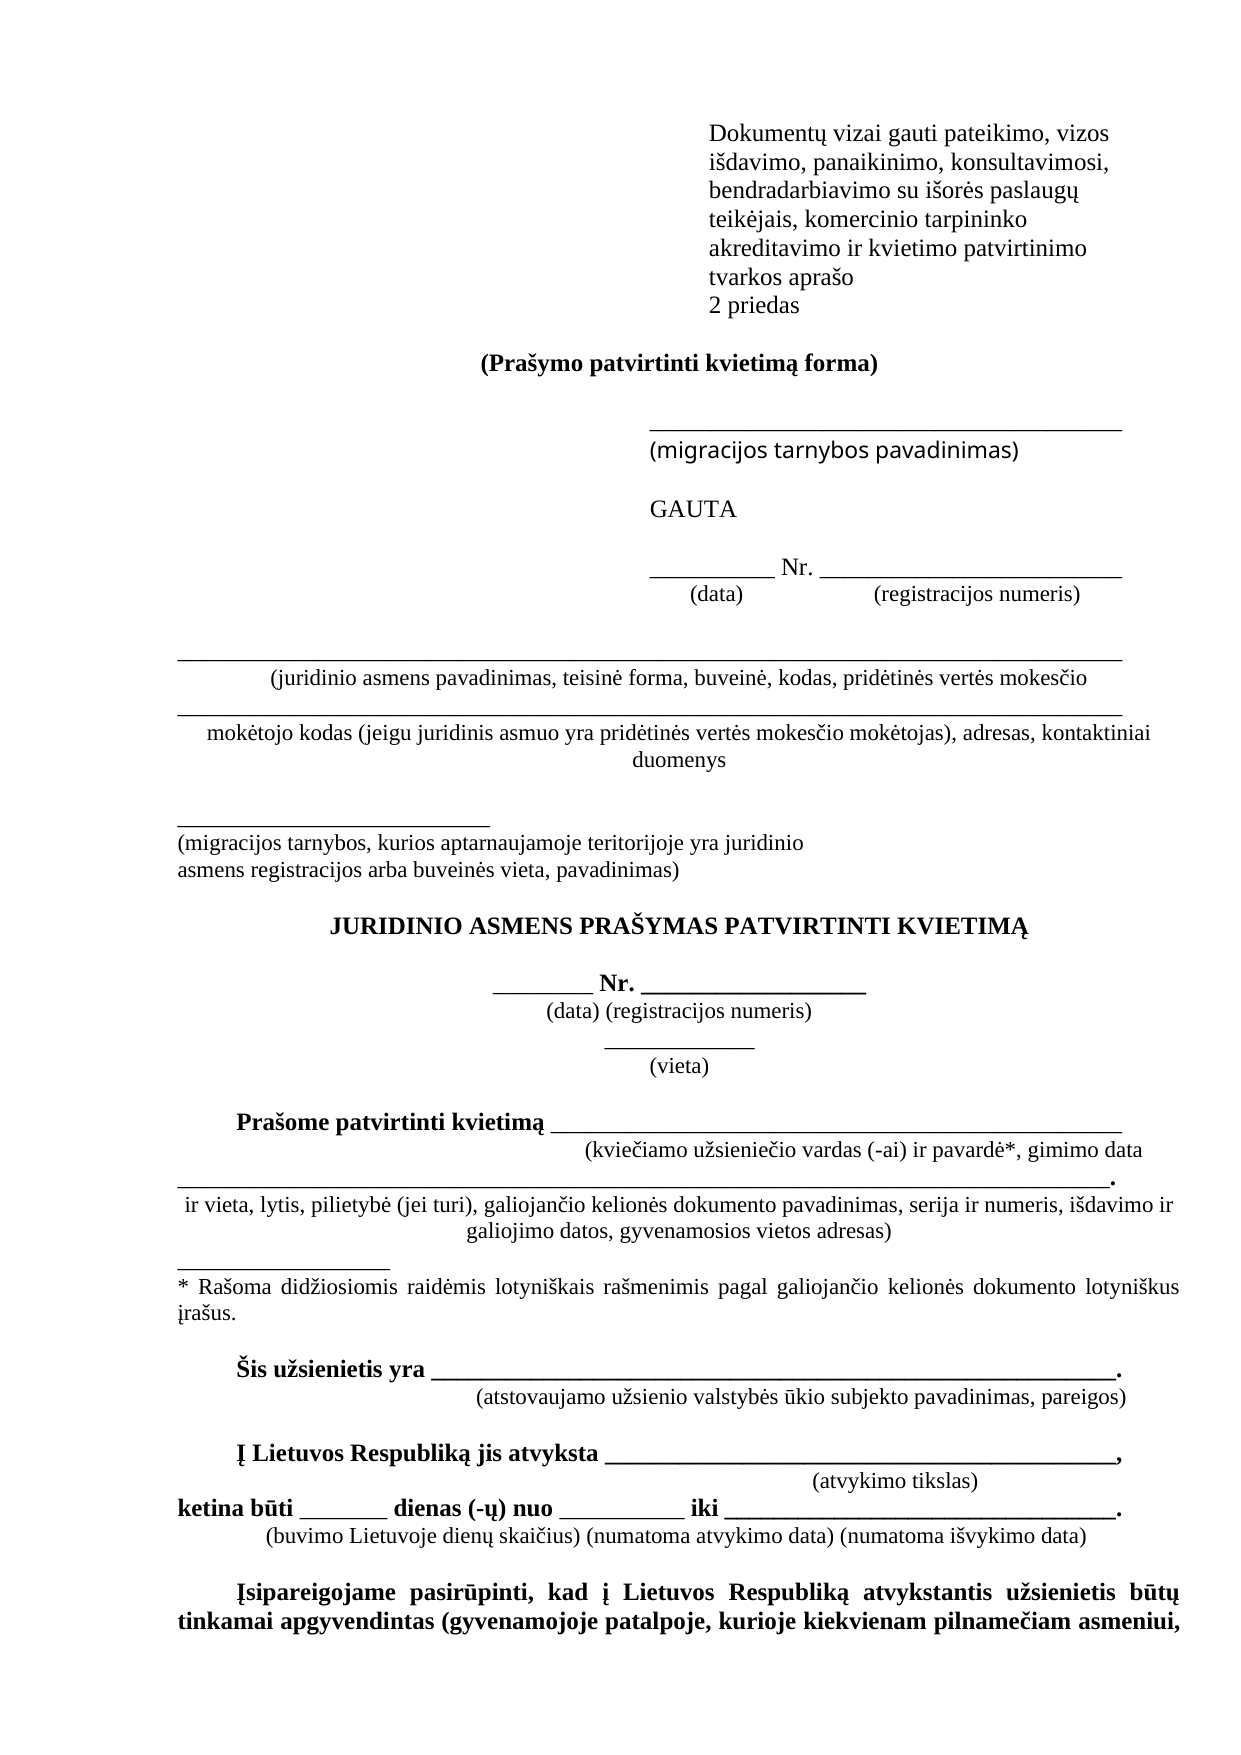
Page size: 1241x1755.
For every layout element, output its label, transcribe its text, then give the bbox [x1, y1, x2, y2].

text _________________________ [177, 801, 1181, 829]
text _ . [177, 1162, 1181, 1191]
text (juridinio asmens pavadinimas, teisinė forma, buveinė, kodas, pridėtinės vertės mokesčio [177, 664, 1181, 691]
text akreditavimo ir kvietimo patvirtinimo [177, 233, 1181, 262]
text _ [177, 635, 1181, 664]
text ____________ [177, 1023, 1181, 1052]
text asmens registracijos arba buveinės vieta, pavadinimas) [177, 856, 1181, 882]
text (migracijos tarnybos pavadinimas) [649, 434, 1181, 466]
text GAUTA [649, 494, 1181, 523]
text _ [177, 691, 1181, 719]
text JURIDINIO ASMENS PRAŠYMAS PATVIRTINTI KVIETIMĄ [177, 911, 1181, 940]
text __________ Nr. [649, 552, 1181, 580]
text Prašome patvirtinti kvietimą [177, 1107, 1181, 1136]
text teikėjais, komercinio tarpininko [177, 204, 1181, 233]
text (vieta) [177, 1052, 1181, 1079]
text (kviečiamo užsieniečio vardas (-ai) ir pavardė*, gimimo data [552, 1136, 1181, 1162]
text 2 priedas [177, 291, 1181, 319]
text (atstovaujamo užsienio valstybės ūkio subjekto pavadinimas, pareigos) [427, 1383, 1181, 1409]
text ir vieta, lytis, pilietybė (jei turi), galiojančio kelionės dokumento pavadinimas, serija ir numeris, išdavimo ir galiojimo datos, gyvenamosios vietos adresas) [177, 1191, 1181, 1244]
text mokėtojo kodas (jeigu juridinis asmuo yra pridėtinės vertės mokesčio mokėtojas), adresas, kontaktiniai duomenys [177, 719, 1181, 772]
text ketina būti _______ dienas (-ų) nuo __________ iki . [177, 1493, 1181, 1522]
text ________ Nr. __________________ [177, 968, 1181, 997]
text _ [649, 406, 1181, 434]
text * Rašoma didžiosiomis raidėmis lotyniškais rašmenimis pagal galiojančio kelionės dokumento lotyniškus įrašus. [177, 1273, 1181, 1325]
text Įsipareigojame pasirūpinti, kad į Lietuvos Respubliką atvykstantis užsienietis būtų tinkamai apgyvendintas (gyvenamojoje patalpoje, kurioje kiekvienam pilnamečiam asmeniui, [177, 1577, 1181, 1634]
text _________________ [177, 1244, 1181, 1273]
text išdavimo, panaikinimo, konsultavimosi, [177, 147, 1181, 176]
text Į Lietuvos Respubliką jis atvyksta , [177, 1438, 1181, 1467]
text (Prašymo patvirtinti kvietimą forma) [177, 348, 1181, 377]
text (migracijos tarnybos, kurios aptarnaujamoje teritorijoje yra juridinio [177, 829, 1181, 856]
text (data) (registracijos numeris) [690, 580, 1181, 607]
text (atvykimo tikslas) [615, 1467, 1181, 1493]
text bendradarbiavimo su išorės paslaugų [177, 176, 1181, 204]
text Šis užsienietis yra . [177, 1354, 1181, 1383]
text tvarkos aprašo [177, 262, 1181, 291]
text (buvimo Lietuvoje dienų skaičius) (numatoma atvykimo data) (numatoma išvykimo data) [177, 1522, 1181, 1548]
text (data) (registracijos numeris) [177, 997, 1181, 1023]
text Dokumentų vizai gauti pateikimo, vizos [706, 118, 1181, 147]
